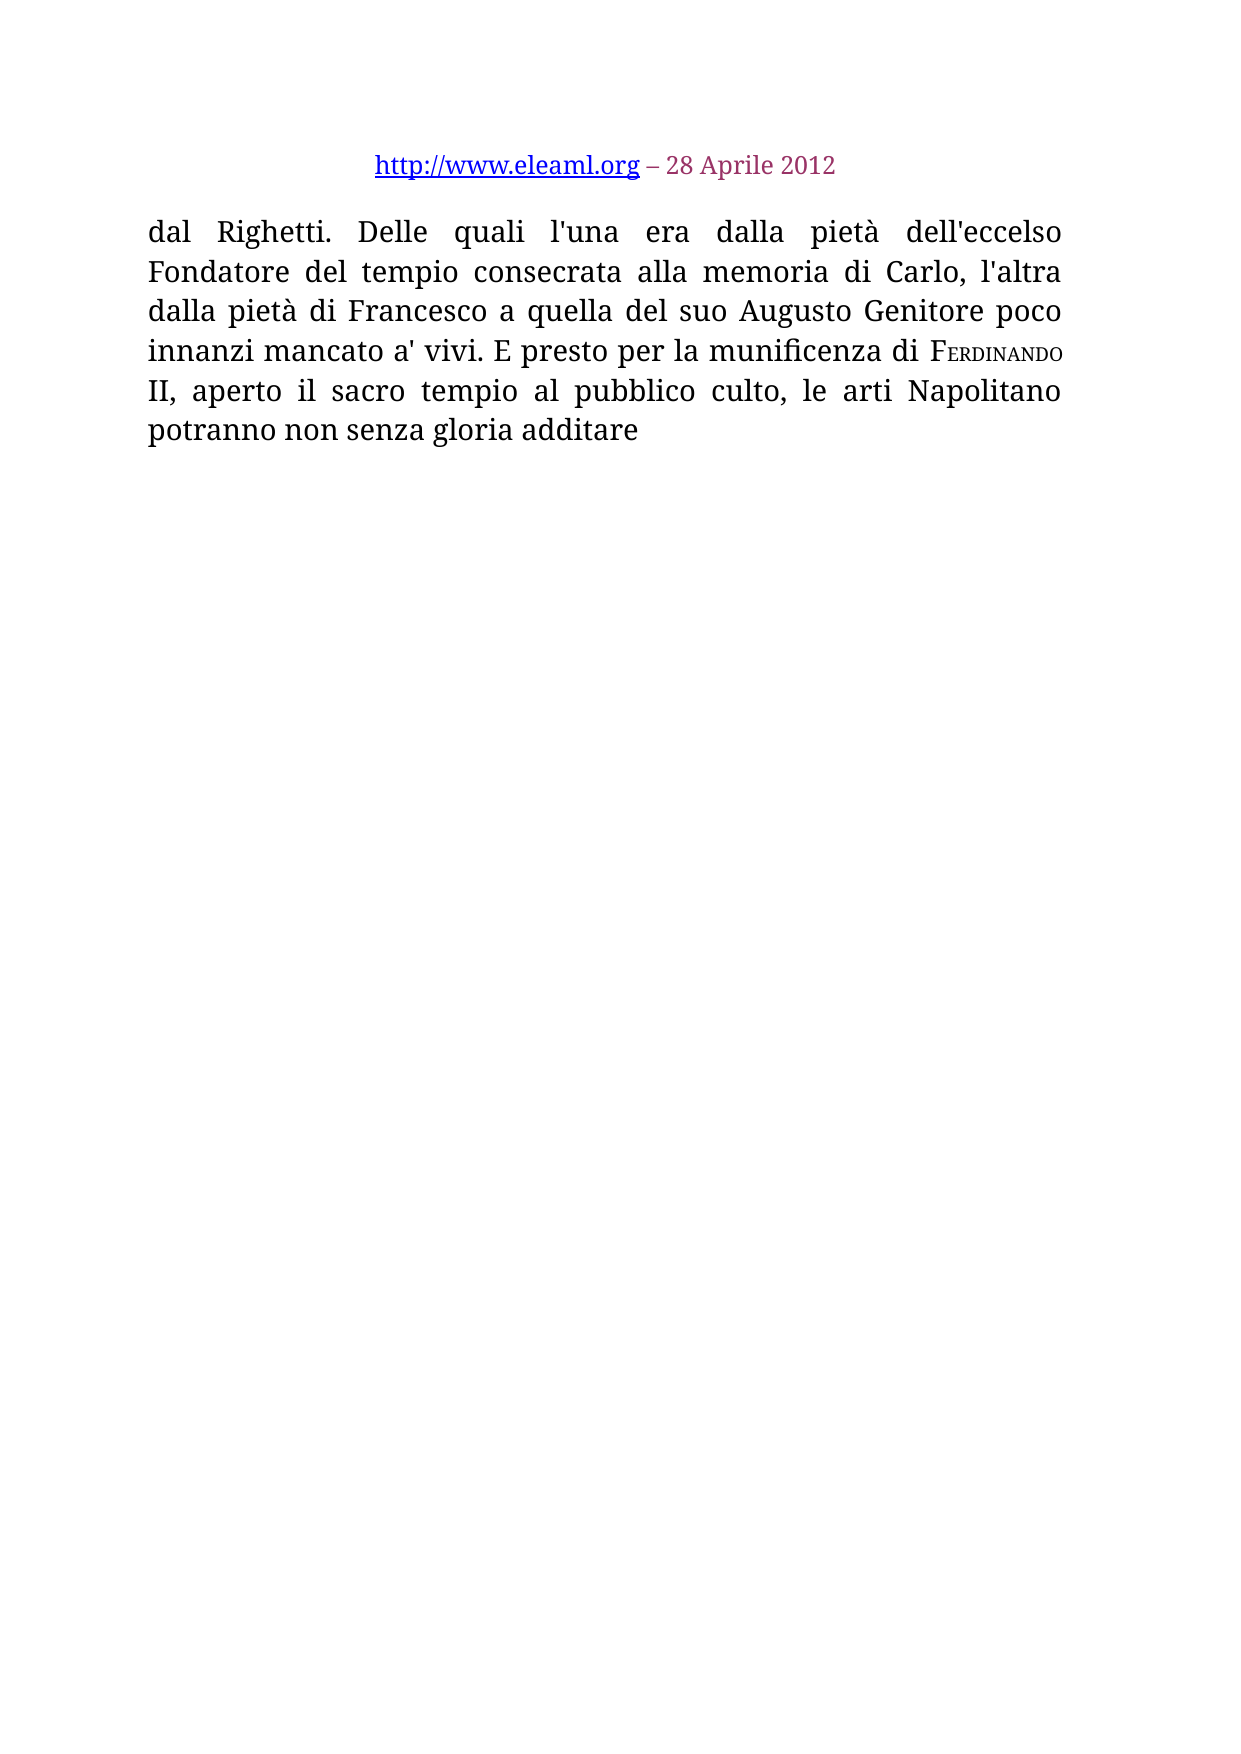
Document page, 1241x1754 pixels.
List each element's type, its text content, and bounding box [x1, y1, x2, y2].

text dal Righetti. Delle quali l'una era dalla pietà dell'eccelso Fondatore del tempio consecrata alla memoria di Carlo, l'altra dalla pietà di Francesco a quella del suo Augusto Genitore poco innanzi mancato a' vivi. E presto per la munificenza di Ferdinando II, aperto il sacro tempio al pubblico culto, le arti Napolitano potranno non senza gloria additare [148, 211, 1063, 449]
